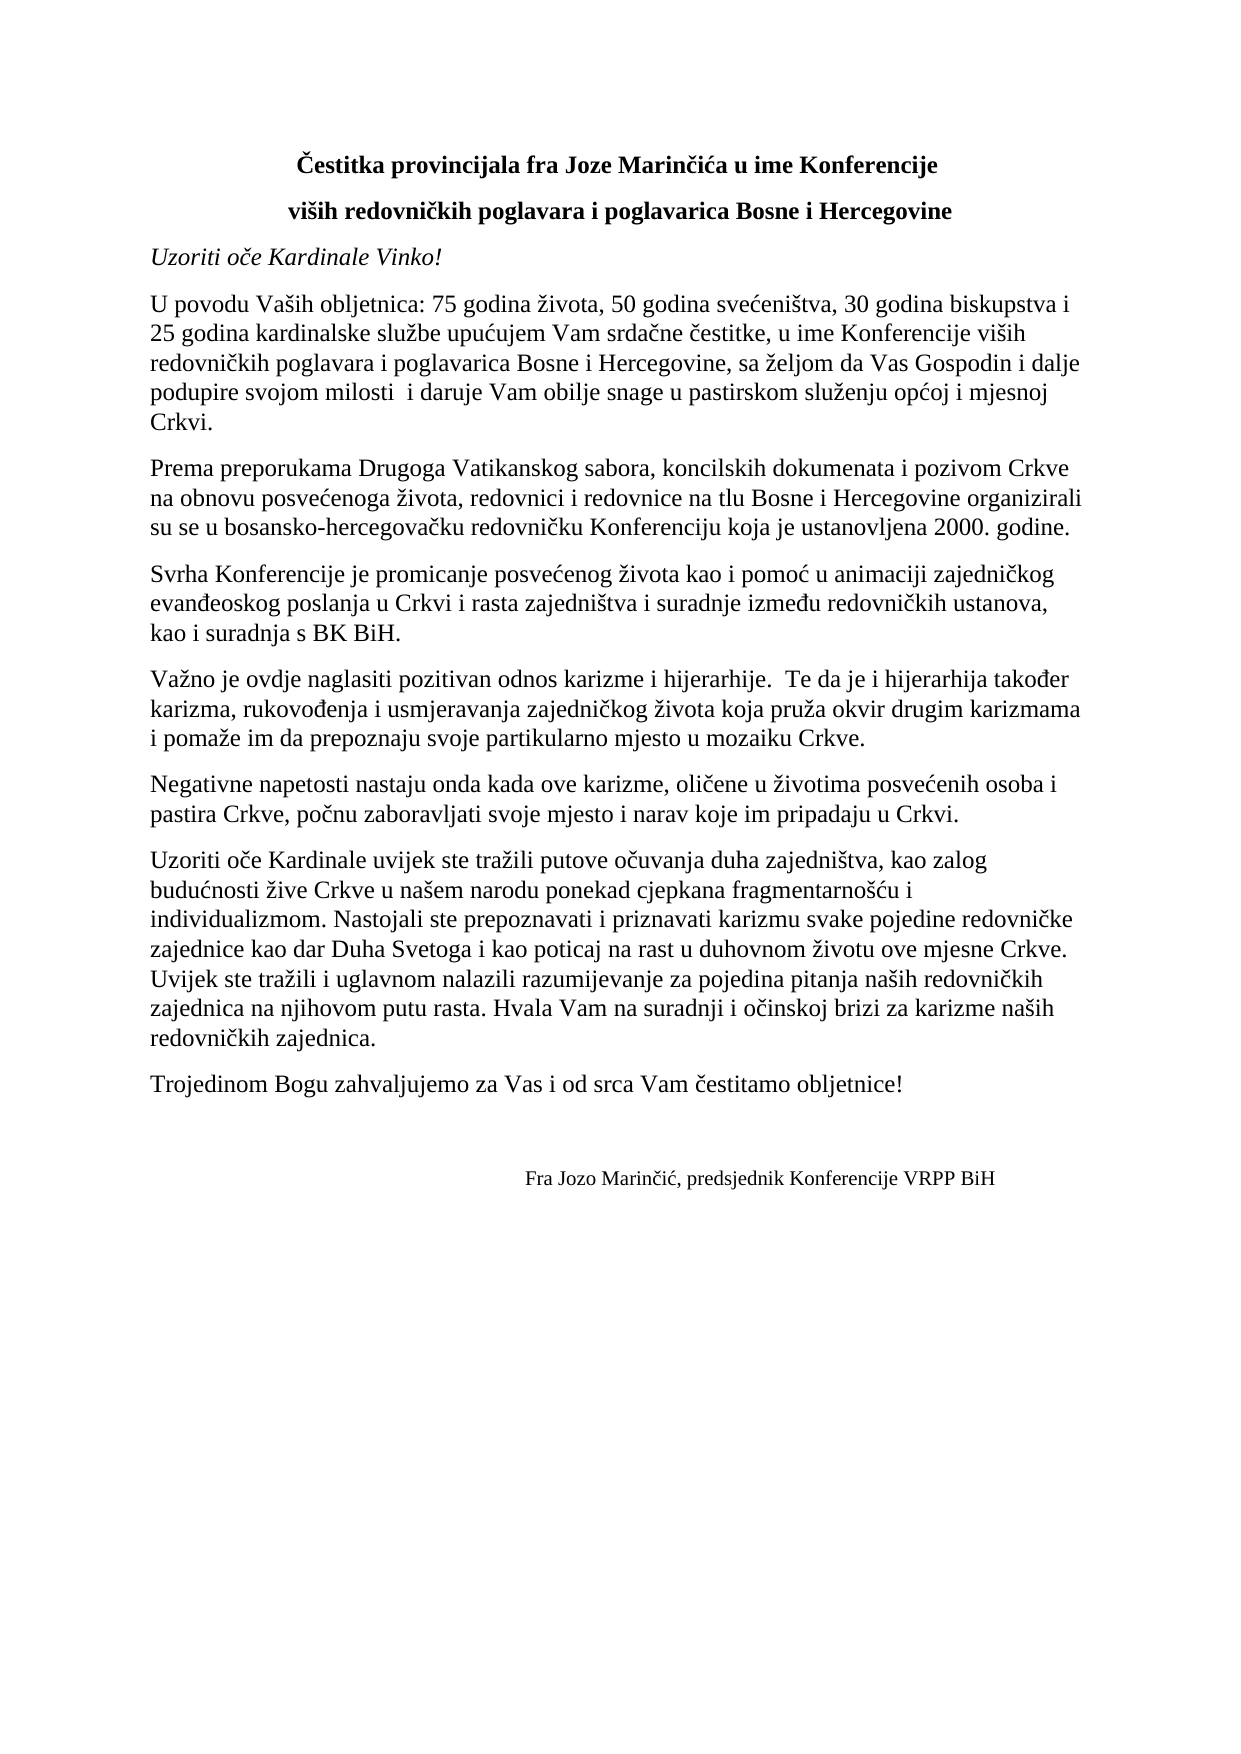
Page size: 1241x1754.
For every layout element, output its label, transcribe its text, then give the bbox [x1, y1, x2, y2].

text Fra Jozo Marinčić, predsjednik Konferencije VRPP BiH [150, 1162, 1090, 1190]
text Važno je ovdje naglasiti pozitivan odnos karizme i hijerarhije. Te da je i hijerarhija također karizma, rukovođenja i usmjeravanja zajedničkog života koja pruža okvir drugim karizmama i pomaže im da prepoznaju svoje partikularno mjesto u mozaiku Crkve. [150, 664, 1090, 752]
text Negativne napetosti nastaju onda kada ove karizme, oličene u životima posvećenih osoba i pastira Crkve, počnu zaboravljati svoje mjesto i narav koje im pripadaju u Crkvi. [150, 769, 1090, 828]
text Čestitka provincijala fra Joze Marinčića u ime Konferencije [150, 150, 1090, 179]
text viših redovničkih poglavara i poglavarica Bosne i Hercegovine [150, 196, 1090, 225]
text U povodu Vaših obljetnica: 75 godina života, 50 godina svećeništva, 30 godina biskupstva i 25 godina kardinalske službe upućujem Vam srdačne čestitke, u ime Konferencije viših redovničkih poglavara i poglavarica Bosne i Hercegovine, sa željom da Vas Gospodin i dalje podupire svojom milosti i daruje Vam obilje snage u pastirskom služenju općoj i mjesnoj Crkvi. [150, 289, 1090, 436]
text Prema preporukama Drugoga Vatikanskog sabora, koncilskih dokumenata i pozivom Crkve na obnovu posvećenoga života, redovnici i redovnice na tlu Bosne i Hercegovine organizirali su se u bosansko-hercegovačku redovničku Konferenciju koja je ustanovljena 2000. godine. [150, 453, 1090, 541]
text Trojedinom Bogu zahvaljujemo za Vas i od srca Vam čestitamo obljetnice! [150, 1069, 1090, 1098]
text Uzoriti oče Kardinale Vinko! [150, 242, 1090, 271]
text Svrha Konferencije je promicanje posvećenog života kao i pomoć u animaciji zajedničkog evanđeoskog poslanja u Crkvi i rasta zajedništva i suradnje između redovničkih ustanova, kao i suradnja s BK BiH. [150, 559, 1090, 647]
text Uzoriti oče Kardinale uvijek ste tražili putove očuvanja duha zajedništva, kao zalog budućnosti žive Crkve u našem narodu ponekad cjepkana fragmentarnošću i individualizmom. Nastojali ste prepoznavati i priznavati karizmu svake pojedine redovničke zajednice kao dar Duha Svetoga i kao poticaj na rast u duhovnom životu ove mjesne Crkve. Uvijek ste tražili i uglavnom nalazili razumijevanje za pojedina pitanja naših redovničkih zajednica na njihovom putu rasta. Hvala Vam na suradnji i očinskoj brizi za karizme naših redovničkih zajednica. [150, 845, 1090, 1052]
